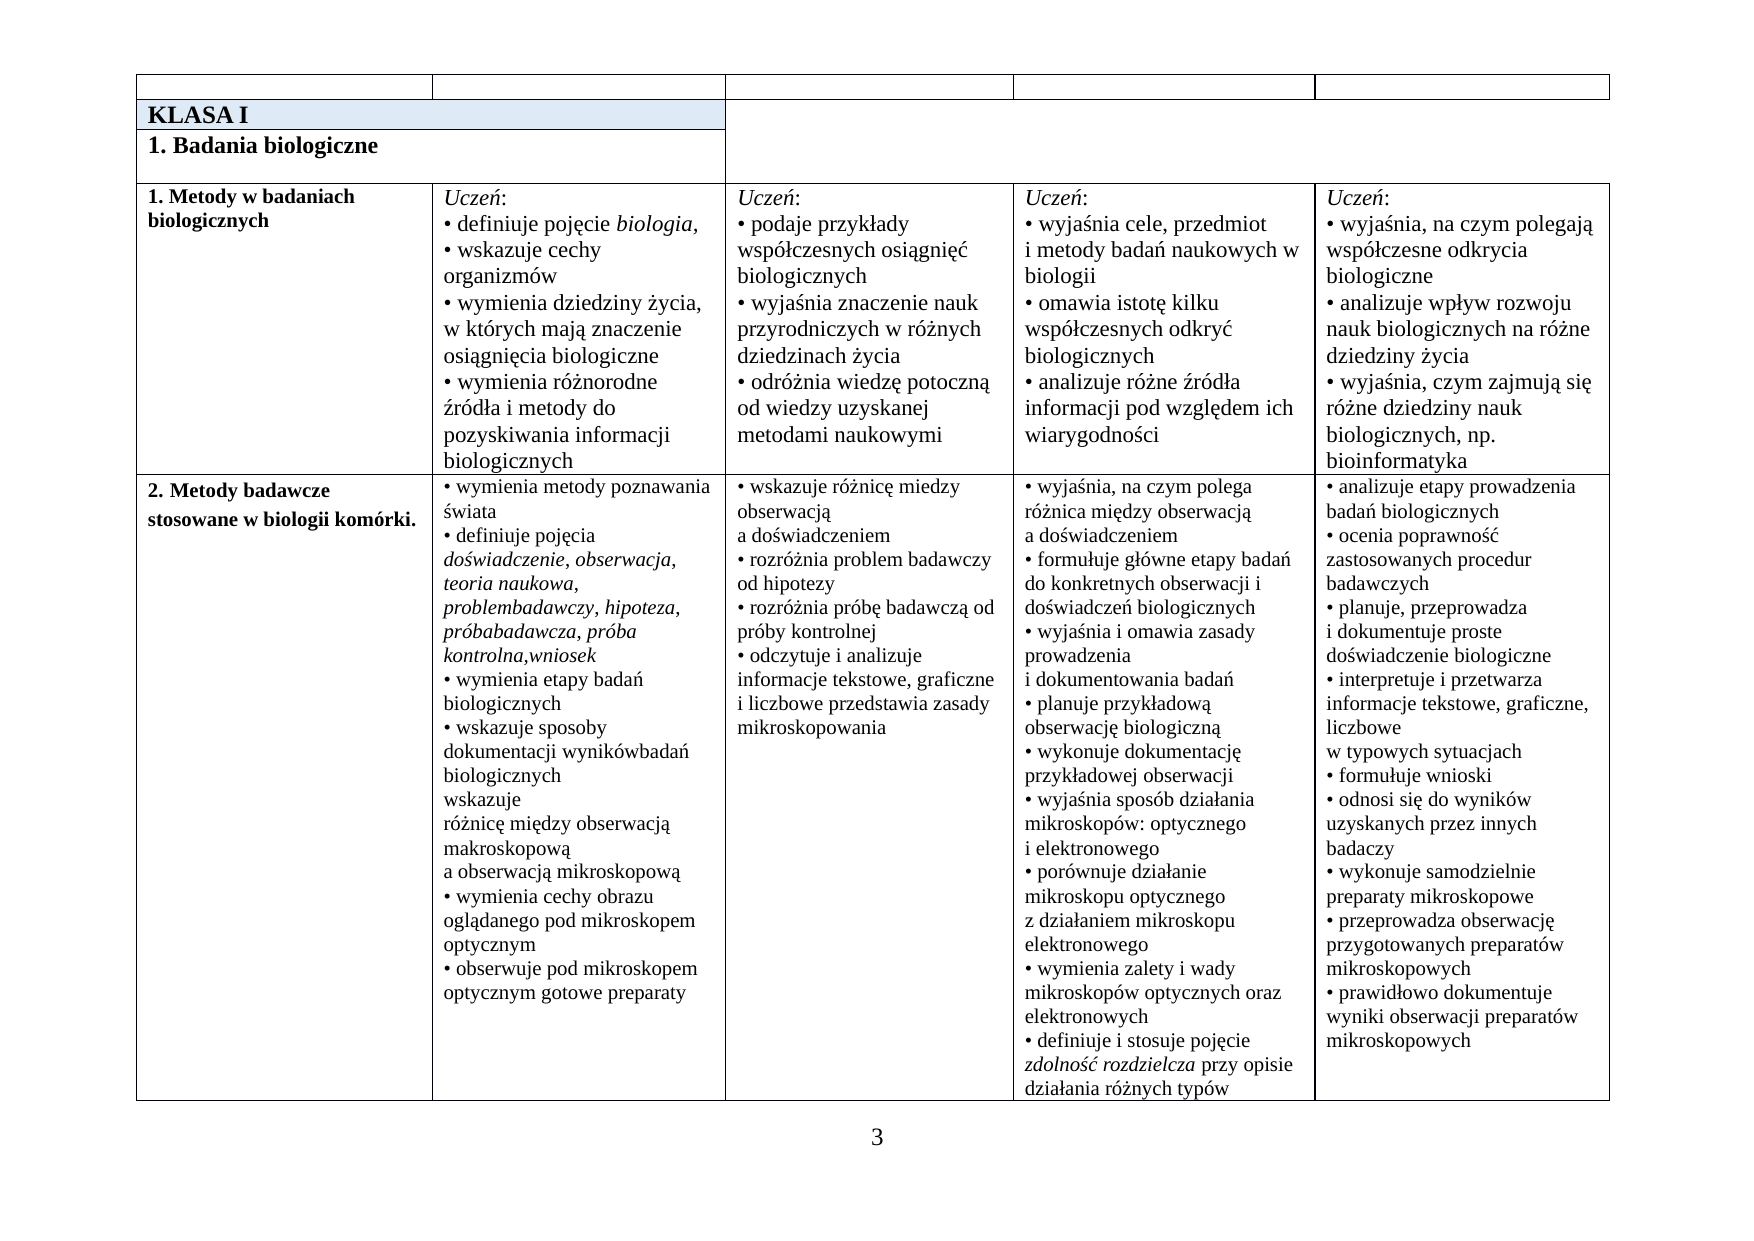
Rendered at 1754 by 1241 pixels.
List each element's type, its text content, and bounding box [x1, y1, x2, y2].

table_cell [726, 129, 1013, 182]
table_cell 1. Badania biologiczne [137, 130, 725, 182]
table_cell [1013, 129, 1020, 182]
table_cell • wymienia metody poznawania świata • definiuje pojęcia doświadczenie, obserwacja, teoria naukowa, problembadawczy, hipoteza, próbabadawcza, próba kontrolna,wniosek • wymienia etapy badań biologicznych • wskazuje sposoby dokumentacji wynikówbadań biologicznych wskazuje różnicę między obserwacją makroskopową a obserwacją mikroskopową • wymienia cechy obrazu oglądanego pod mikroskopem optycznym • obserwuje pod mikroskopem optycznym gotowe preparaty [433, 475, 725, 1100]
table_cell KLASA I [137, 100, 725, 129]
table_cell [726, 75, 1013, 99]
table_cell 2. Metody badawcze stosowane w biologii komórki. [137, 475, 432, 1100]
table_cell [1020, 129, 1315, 182]
table_cell [1315, 100, 1610, 129]
table_cell Uczeń: • definiuje pojęcie biologia, • wskazuje cechy organizmów • wymienia dziedziny życia, w których mają znaczenie osiągnięcia biologiczne • wymienia różnorodne źródła i metody do pozyskiwania informacji biologicznych [433, 184, 725, 473]
table_cell Uczeń: • wyjaśnia, na czym polegają współczesne odkrycia biologiczne • analizuje wpływ rozwoju nauk biologicznych na różne dziedziny życia • wyjaśnia, czym zajmują się różne dziedziny nauk biologicznych, np. bioinformatyka [1316, 184, 1609, 473]
table_cell • wskazuje różnicę miedzy obserwacją a doświadczeniem • rozróżnia problem badawczy od hipotezy • rozróżnia próbę badawczą od próby kontrolnej • odczytuje i analizuje informacje tekstowe, graficzne i liczbowe przedstawia zasady mikroskopowania [726, 475, 1013, 1100]
table_cell [726, 100, 1013, 129]
table_cell [1013, 100, 1020, 129]
table_header [137, 75, 432, 99]
table_cell 1. Metody w badaniach biologicznych [137, 184, 432, 473]
table_cell [1316, 75, 1609, 99]
table_cell • analizuje etapy prowadzenia badań biologicznych • ocenia poprawność zastosowanych procedur badawczych • planuje, przeprowadza i dokumentuje proste doświadczenie biologiczne • interpretuje i przetwarza informacje tekstowe, graficzne, liczbowe w typowych sytuacjach • formułuje wnioski • odnosi się do wyników uzyskanych przez innych badaczy • wykonuje samodzielnie preparaty mikroskopowe • przeprowadza obserwację przygotowanych preparatów mikroskopowych • prawidłowo dokumentuje wyniki obserwacji preparatów mikroskopowych [1316, 475, 1609, 1100]
table_cell Uczeń: • podaje przykłady współczesnych osiągnięć biologicznych • wyjaśnia znaczenie nauk przyrodniczych w różnych dziedzinach życia • odróżnia wiedzę potoczną od wiedzy uzyskanej metodami naukowymi [726, 184, 1013, 473]
table_cell [1315, 129, 1610, 182]
table_cell [1020, 100, 1315, 129]
table_cell Uczeń: • wyjaśnia cele, przedmiot i metody badań naukowych w biologii • omawia istotę kilku współczesnych odkryć biologicznych • analizuje różne źródła informacji pod względem ich wiarygodności [1014, 184, 1314, 473]
table_cell [433, 75, 725, 99]
table_cell [1014, 75, 1314, 99]
table_cell • wyjaśnia, na czym polega różnica między obserwacją a doświadczeniem • formułuje główne etapy badań do konkretnych obserwacji i doświadczeń biologicznych • wyjaśnia i omawia zasady prowadzenia i dokumentowania badań • planuje przykładową obserwację biologiczną • wykonuje dokumentację przykładowej obserwacji • wyjaśnia sposób działania mikroskopów: optycznego i elektronowego • porównuje działanie mikroskopu optycznego z działaniem mikroskopu elektronowego • wymienia zalety i wady mikroskopów optycznych oraz elektronowych • definiuje i stosuje pojęcie zdolność rozdzielcza przy opisie działania różnych typów [1014, 475, 1314, 1100]
